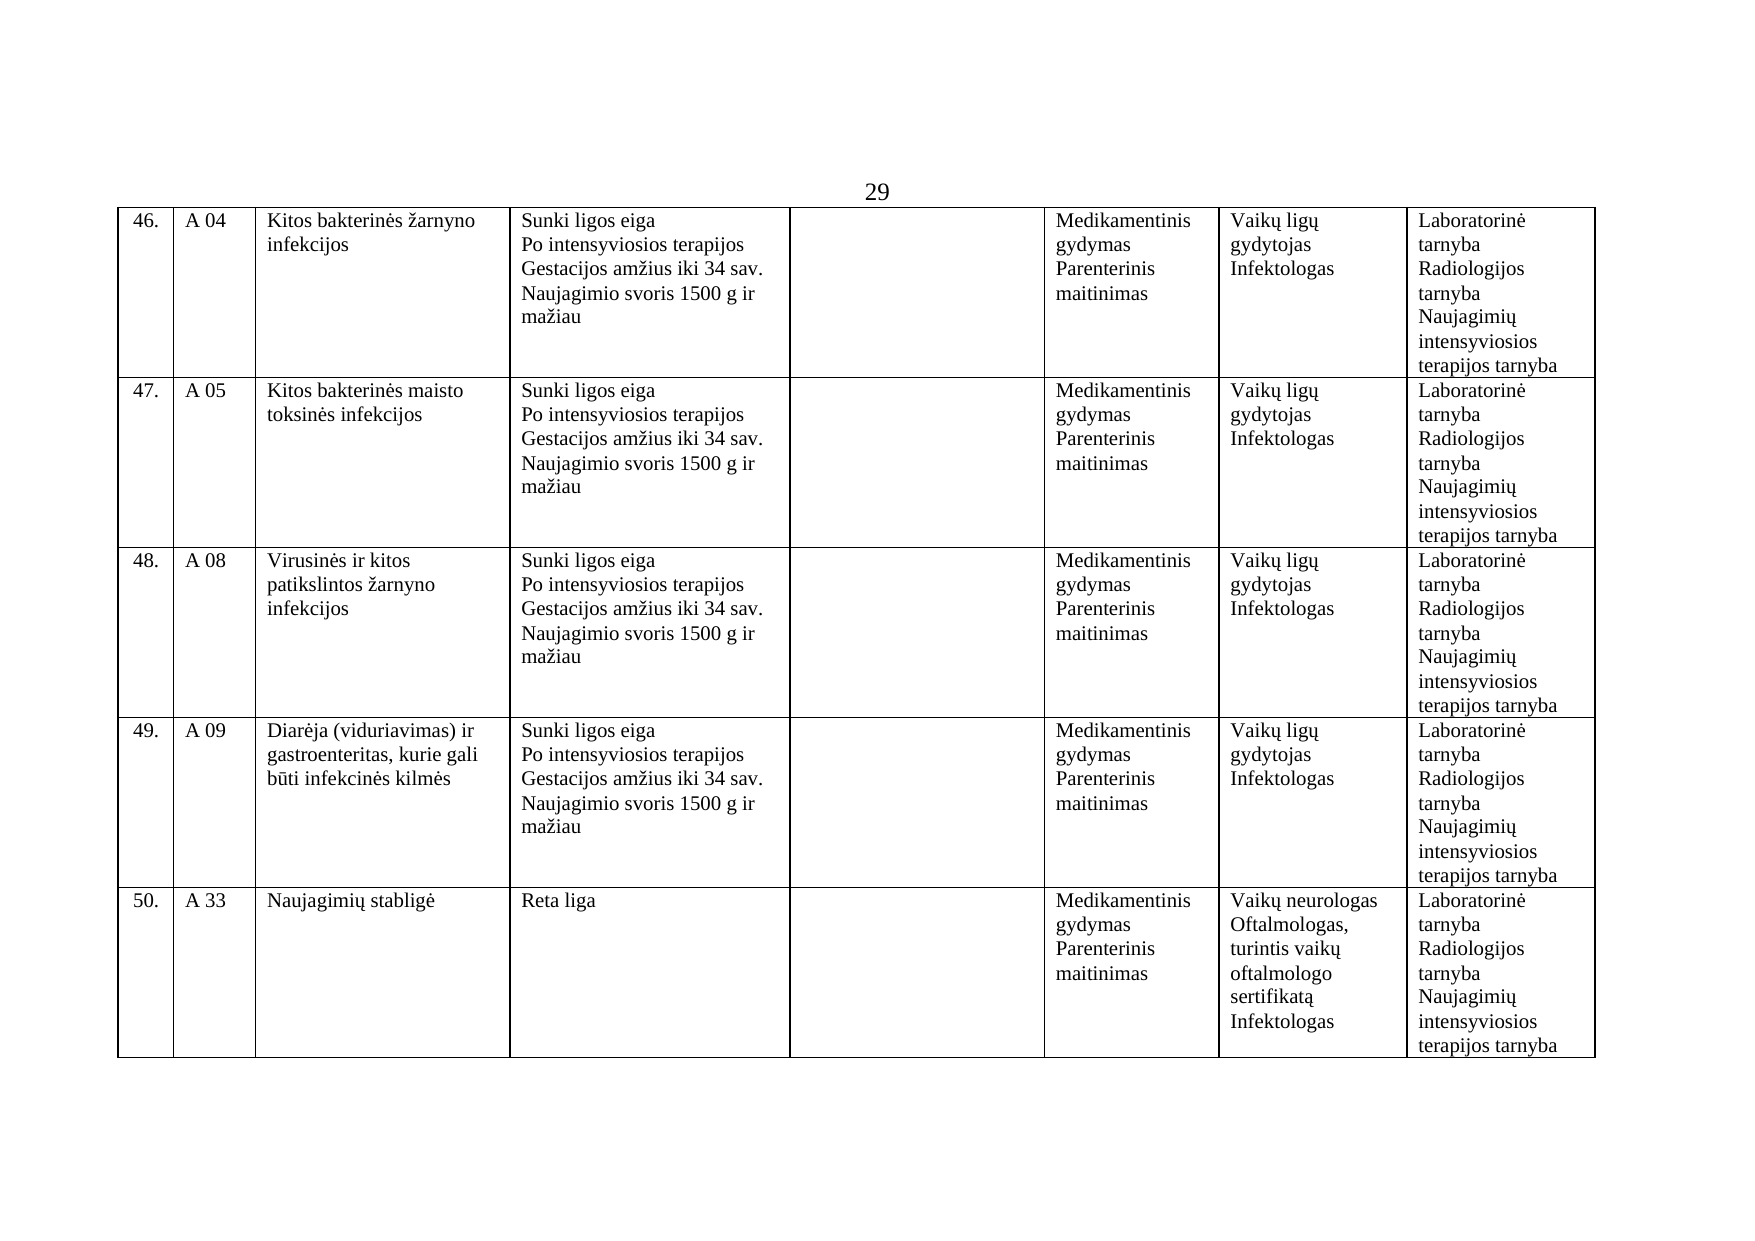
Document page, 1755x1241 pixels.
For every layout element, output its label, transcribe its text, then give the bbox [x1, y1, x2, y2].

table_cell 46. [119, 208, 173, 377]
table_cell Medikamentinis gydymas Parenterinis maitinimas [1045, 208, 1218, 377]
table_cell Vaikų ligų gydytojas Infektologas [1220, 208, 1406, 377]
table_cell Vaikų ligų gydytojas Infektologas [1220, 378, 1406, 547]
table_cell Laboratorinė tarnyba Radiologijos tarnyba Naujagimių intensyviosios terapijos tarnyba [1408, 718, 1594, 887]
table_cell Reta liga [511, 888, 789, 1057]
table_cell A 04 [174, 208, 255, 377]
table_cell A 08 [174, 548, 255, 717]
table_cell Naujagimių stabligė [256, 888, 509, 1057]
table_cell 47. [119, 378, 173, 547]
table_cell Laboratorinė tarnyba Radiologijos tarnyba Naujagimių intensyviosios terapijos tarnyba [1408, 888, 1594, 1057]
table_cell Sunki ligos eiga Po intensyviosios terapijos Gestacijos amžius iki 34 sav. Naujagimio svoris 1500 g ir mažiau [511, 718, 789, 887]
table_cell Medikamentinis gydymas Parenterinis maitinimas [1045, 888, 1218, 1057]
table_cell Virusinės ir kitos patikslintos žarnyno infekcijos [256, 548, 509, 717]
table_cell Medikamentinis gydymas Parenterinis maitinimas [1045, 378, 1218, 547]
table_cell Kitos bakterinės žarnyno infekcijos [256, 208, 509, 377]
table_cell 49. [119, 718, 173, 887]
table_cell Vaikų ligų gydytojas Infektologas [1220, 548, 1406, 717]
table_cell Sunki ligos eiga Po intensyviosios terapijos Gestacijos amžius iki 34 sav. Naujagimio svoris 1500 g ir mažiau [511, 208, 789, 377]
table_cell Sunki ligos eiga Po intensyviosios terapijos Gestacijos amžius iki 34 sav. Naujagimio svoris 1500 g ir mažiau [511, 378, 789, 547]
table_cell A 09 [174, 718, 255, 887]
table_cell 50. [119, 888, 173, 1057]
table_cell Laboratorinė tarnyba Radiologijos tarnyba Naujagimių intensyviosios terapijos tarnyba [1408, 378, 1594, 547]
table_cell Medikamentinis gydymas Parenterinis maitinimas [1045, 718, 1218, 887]
table_cell [791, 208, 1044, 377]
table_cell 48. [119, 548, 173, 717]
table_cell A 33 [174, 888, 255, 1057]
table_cell Laboratorinė tarnyba Radiologijos tarnyba Naujagimių intensyviosios terapijos tarnyba [1408, 548, 1594, 717]
table_cell Vaikų ligų gydytojas Infektologas [1220, 718, 1406, 887]
table_cell Sunki ligos eiga Po intensyviosios terapijos Gestacijos amžius iki 34 sav. Naujagimio svoris 1500 g ir mažiau [511, 548, 789, 717]
table_cell [791, 718, 1044, 887]
table_cell [791, 378, 1044, 547]
table_cell [791, 888, 1044, 1057]
table_cell [791, 548, 1044, 717]
table_cell Laboratorinė tarnyba Radiologijos tarnyba Naujagimių intensyviosios terapijos tarnyba [1408, 208, 1594, 377]
table_cell Medikamentinis gydymas Parenterinis maitinimas [1045, 548, 1218, 717]
table_cell Diarėja (viduriavimas) ir gastroenteritas, kurie gali būti infekcinės kilmės [256, 718, 509, 887]
table_cell A 05 [174, 378, 255, 547]
table_cell Vaikų neurologas Oftalmologas, turintis vaikų oftalmologo sertifikatą Infektologas [1220, 888, 1406, 1057]
table_cell Kitos bakterinės maisto toksinės infekcijos [256, 378, 509, 547]
